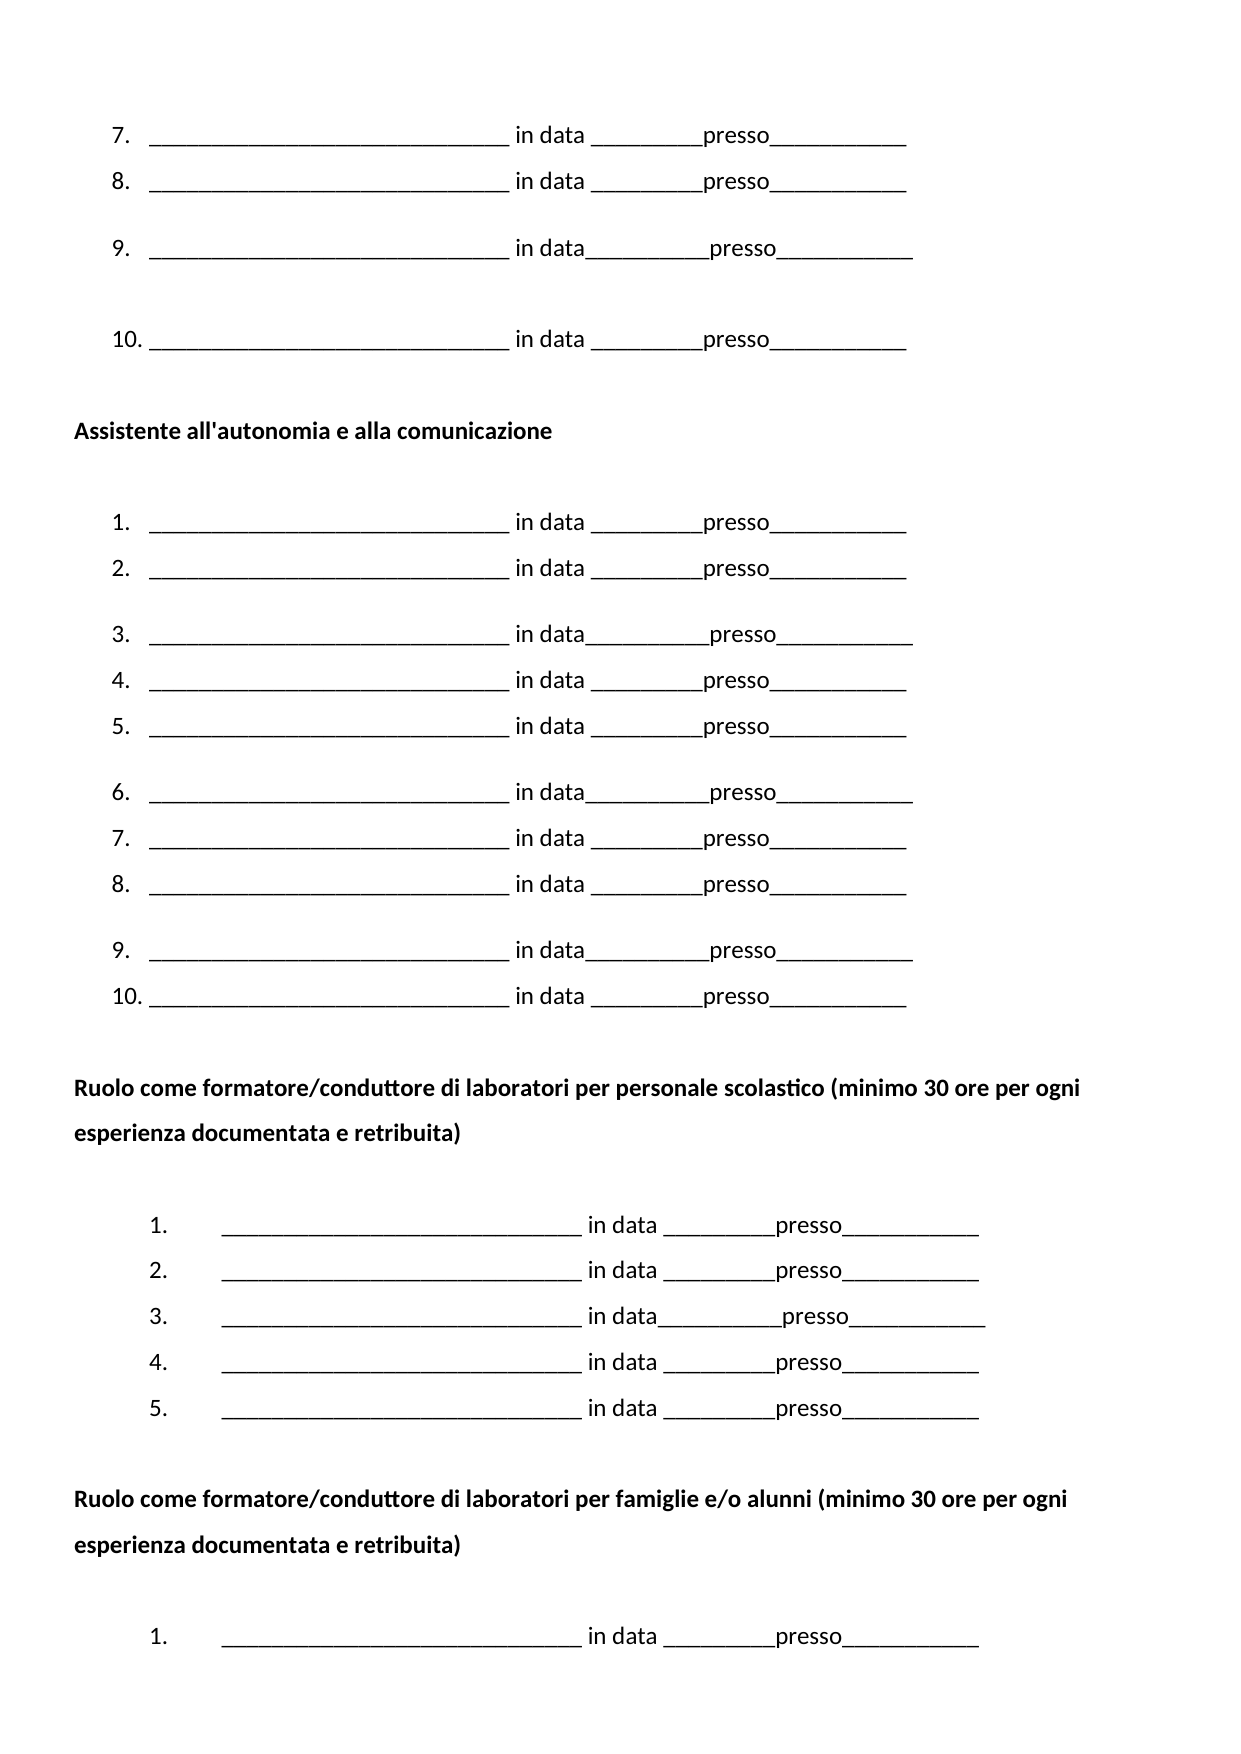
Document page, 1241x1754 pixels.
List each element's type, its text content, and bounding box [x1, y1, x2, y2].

list 2. _____________________________ in data _________presso___________ [149, 1255, 1167, 1285]
list _____________________________ in data _________presso___________ [111, 552, 1167, 582]
list _____________________________ in data _________presso___________ [111, 119, 1167, 150]
list _____________________________ in data _________presso___________ [111, 868, 1167, 898]
list 3. _____________________________ in data__________presso___________ [149, 1300, 1167, 1331]
list _____________________________ in data _________presso___________ [111, 710, 1167, 741]
list 1. _____________________________ in data _________presso___________ [149, 1209, 1167, 1239]
text Ruolo come formatore/conduttore di laboratori per personale scolastico (minimo 30 ore per ogni esperienza documentata e retribuita) [74, 1072, 1167, 1148]
text Assistente all'autonomia e alla comunicazione [74, 415, 1167, 445]
list _____________________________ in data _________presso___________ [111, 323, 1167, 354]
list _____________________________ in data _________presso___________ [111, 980, 1167, 1011]
text Ruolo come formatore/conduttore di laboratori per famiglie e/o alunni (minimo 30 ore per ogni esperienza documentata e retribuita) [74, 1483, 1167, 1559]
list 4. _____________________________ in data _________presso___________ [149, 1346, 1167, 1377]
list _____________________________ in data _________presso___________ [111, 664, 1167, 695]
list _____________________________ in data__________presso___________ [111, 777, 1167, 807]
list _____________________________ in data__________presso___________ [111, 934, 1167, 965]
list _____________________________ in data _________presso___________ [111, 165, 1167, 196]
list _____________________________ in data__________presso___________ [111, 618, 1167, 649]
list 1. _____________________________ in data _________presso___________ [149, 1621, 1167, 1651]
list _____________________________ in data__________presso___________ [111, 232, 1167, 262]
list 5. _____________________________ in data _________presso___________ [149, 1392, 1167, 1422]
list _____________________________ in data _________presso___________ [111, 822, 1167, 853]
list _____________________________ in data _________presso___________ [111, 506, 1167, 537]
